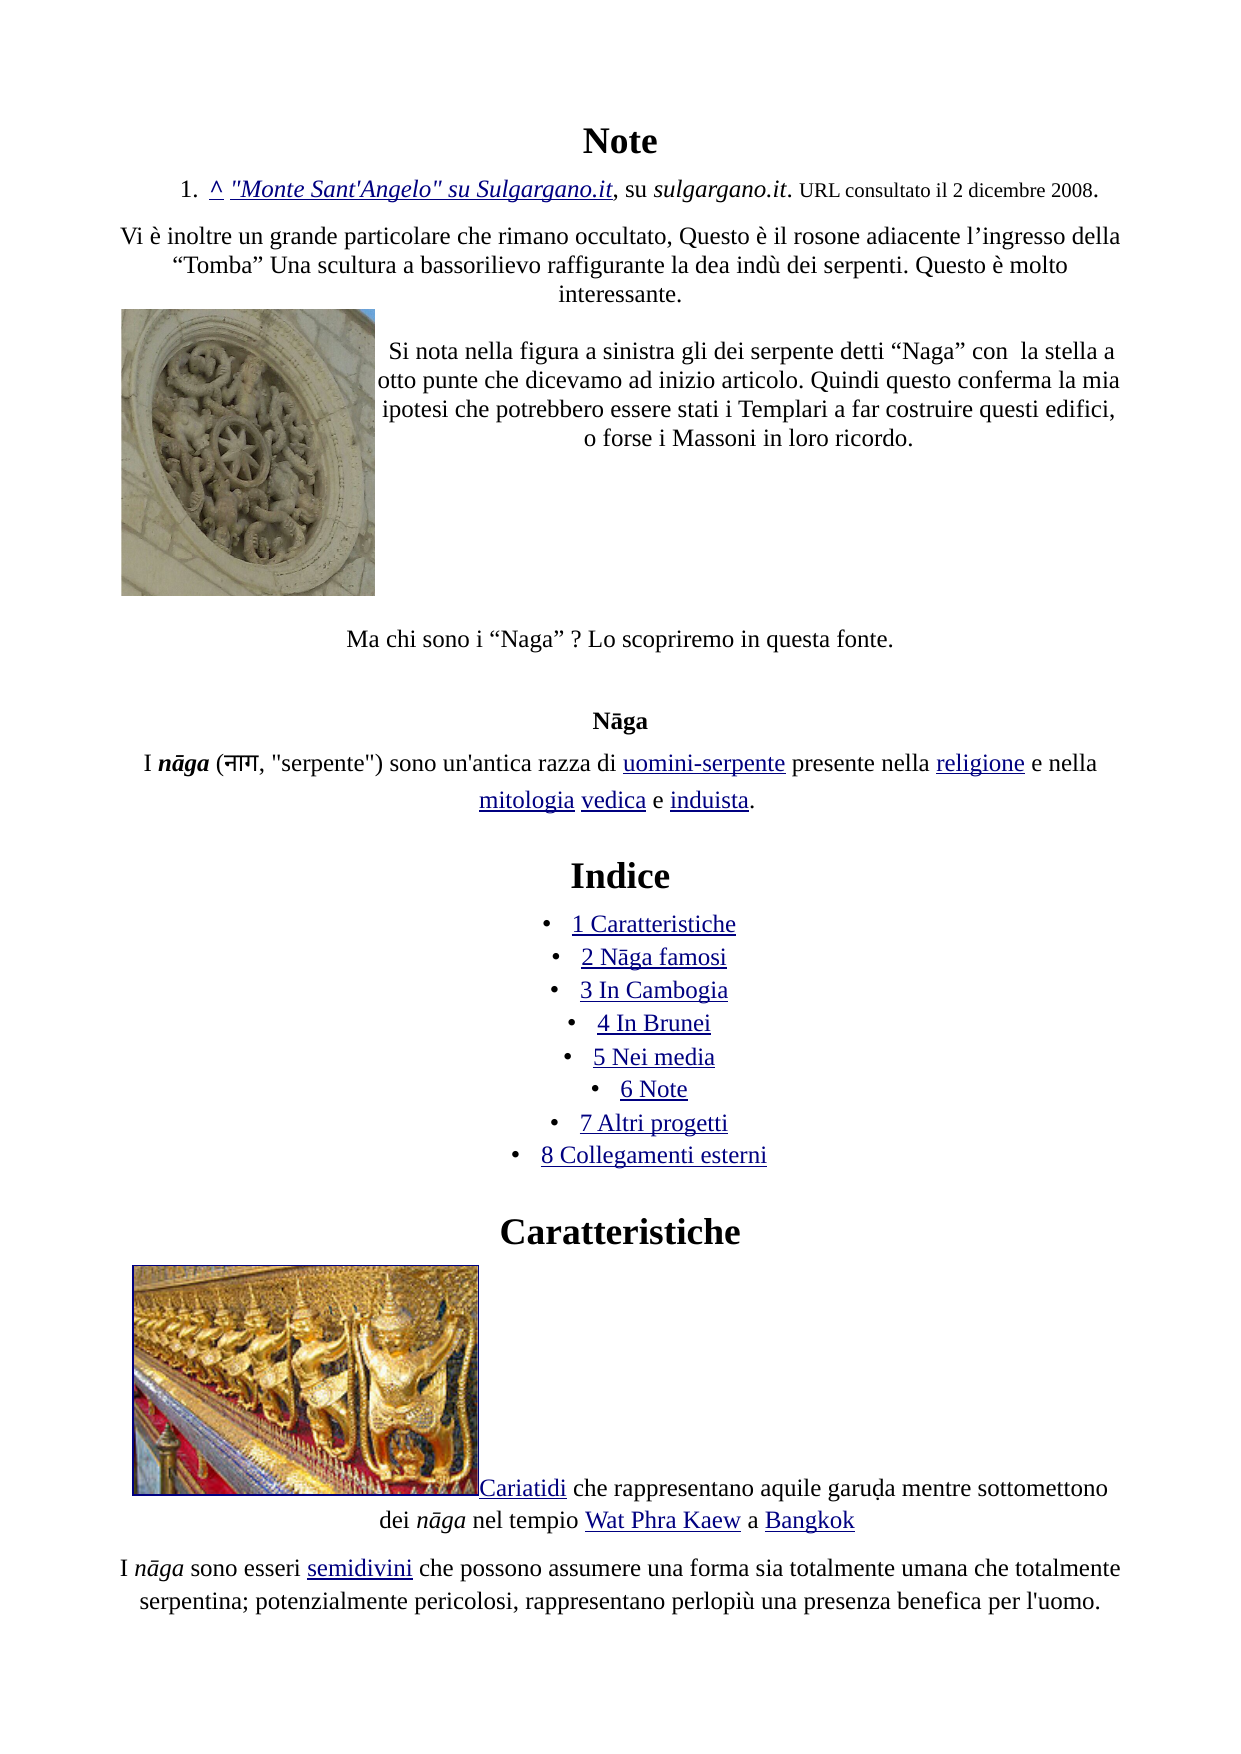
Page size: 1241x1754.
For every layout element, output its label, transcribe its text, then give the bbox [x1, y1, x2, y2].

list 7 Altri progetti [162, 1108, 1122, 1136]
list 4 In Brunei [162, 1008, 1122, 1037]
list 6 Note [162, 1074, 1122, 1103]
subtitle Caratteristiche [118, 1209, 1122, 1252]
list 1 Caratteristiche [162, 909, 1122, 938]
text I nāga (नाग, "serpente") sono un'antica razza di uomini-serpente presente nella religione e nella mitologia vedica e induista. [118, 748, 1122, 814]
text Cariatidi che rappresentano aquile garuḍa mentre sottomettono dei nāga nel tempio Wat Phra Kaew a Bangkok [118, 1265, 1122, 1534]
text I nāga sono esseri semidivini che possono assumere una forma sia totalmente umana che totalmente serpentina; potenzialmente pericolosi, rappresentano perlopiù una presenza benefica per l'uomo. [118, 1553, 1122, 1615]
text Si nota nella figura a sinistra gli dei serpente detti “Naga” con la stella a otto punte che dicevamo ad inizio articolo. Quindi questo conferma la mia ipotesi che potrebbero essere stati i Templari a far costruire questi edifici, o forse i Massoni in loro ricordo. [375, 336, 1122, 451]
text Vi è inoltre un grande particolare che rimano occultato, Questo è il rosone adiacente l’ingresso della “Tomba” Una scultura a bassorilievo raffigurante la dea indù dei serpenti. Questo è molto interessante. [118, 221, 1122, 308]
list ^ "Monte Sant'Angelo" su Sulgargano.it, su sulgargano.it. URL consultato il 2 dicembre 2008. [162, 174, 1122, 202]
list 8 Collegamenti esterni [162, 1141, 1122, 1169]
list 3 In Cambogia [162, 976, 1122, 1004]
list 2 Nāga famosi [162, 942, 1122, 971]
picture [134, 1266, 478, 1494]
list 5 Nei media [162, 1042, 1122, 1070]
text Ma chi sono i “Naga” ? Lo scopriremo in questa fonte. [118, 624, 1122, 653]
subtitle Indice [118, 854, 1122, 897]
subtitle Nāga [118, 706, 1122, 735]
picture [121, 309, 375, 596]
subtitle Note [118, 118, 1122, 161]
